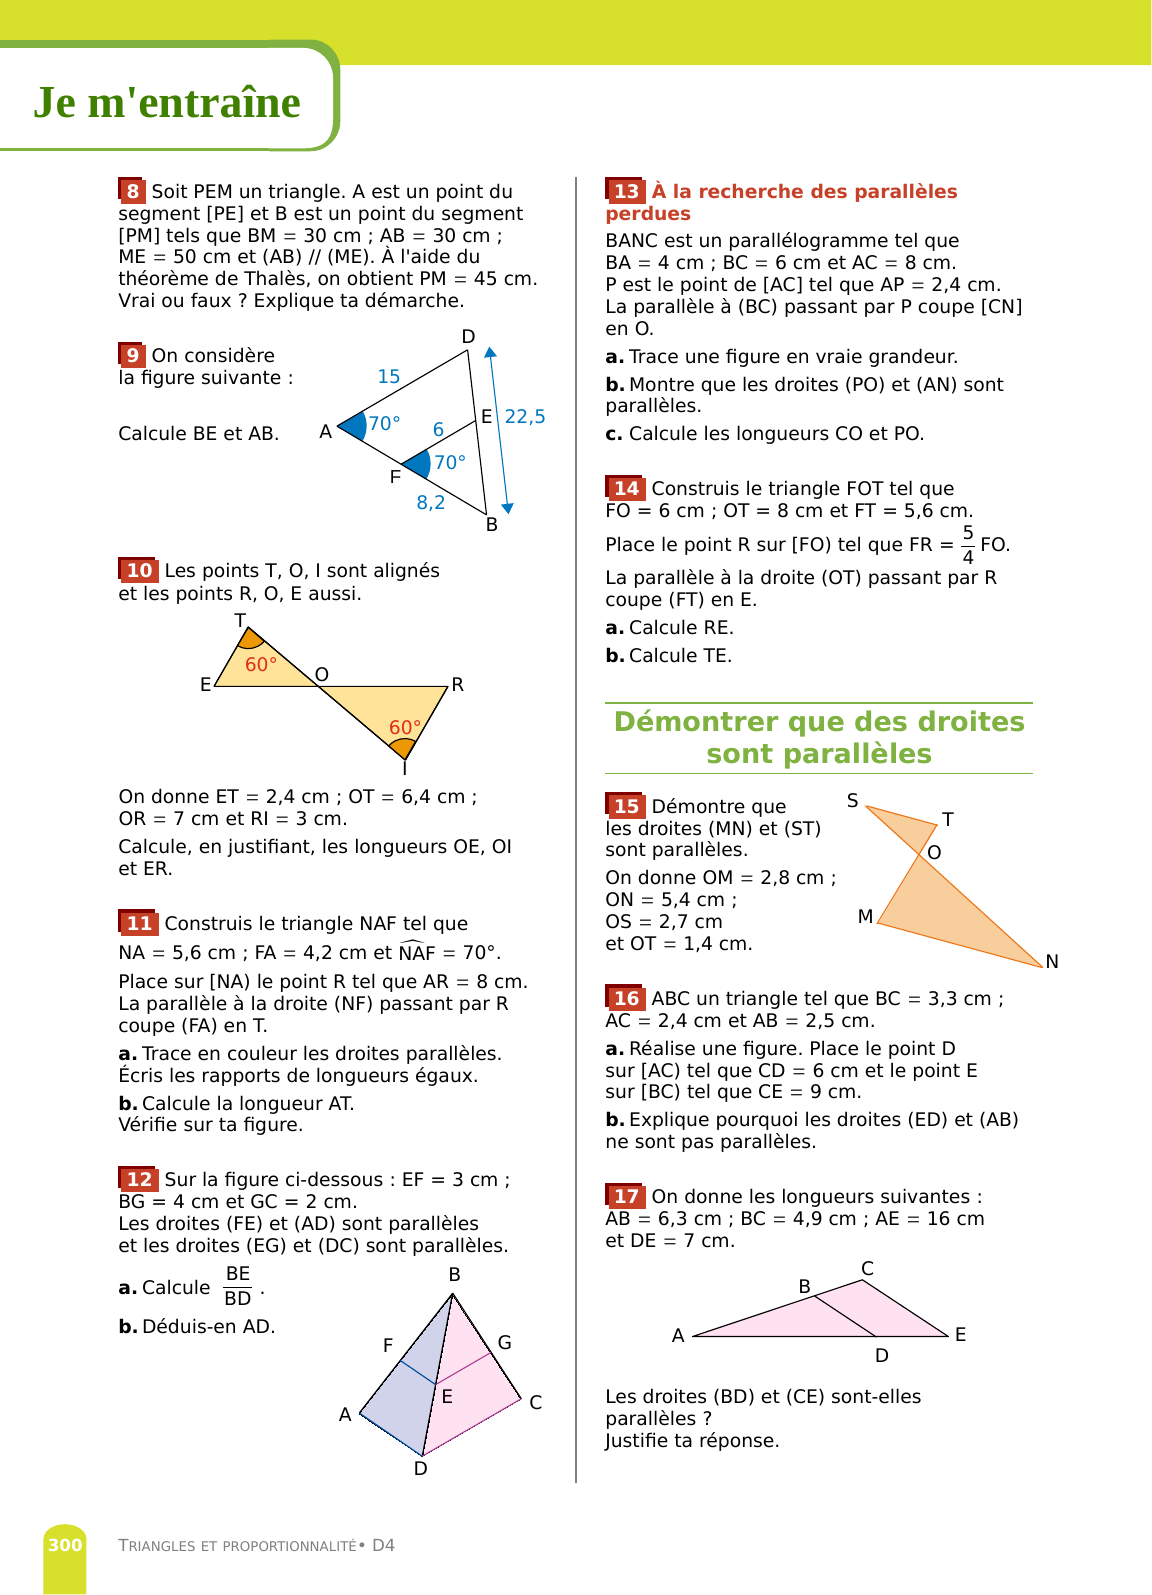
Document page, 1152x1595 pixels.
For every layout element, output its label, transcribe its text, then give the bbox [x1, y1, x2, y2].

text P est le point de [AC] tel que AP = 2,4 cm. [605, 274, 1033, 296]
list Montre que les droites (PO) et (AN) sont parallèles. [605, 374, 1033, 417]
list Calcule la longueur AT. Vérifie sur ta figure. [118, 1093, 546, 1136]
subtitle À la recherche des parallèles perdues [605, 177, 1033, 224]
list Calcule RE. [605, 617, 1033, 639]
text Calcule, en justifiant, les longueurs OE, OI et ER. [118, 836, 546, 880]
subtitle Construis le triangle NAF tel que NA = 5,6 cm ; FA = 4,2 cm et= 70°. [118, 909, 546, 965]
list Calcule TE. [605, 645, 1033, 667]
subtitle [935, 867, 1033, 955]
text Place sur [NA) le point R tel que AR = 8 cm. La parallèle à la droite (NF) passant par R coupe (FA) en T. [118, 971, 546, 1037]
subtitle Construis le triangle FOT tel que FO = 6 cm ; OT = 8 cm et FT = 5,6 cm. Place le point R sur [FO) tel que FR =FO. La parallèle à la droite (OT) passant par R coupe (FT) en E. [605, 475, 1033, 611]
list Explique pourquoi les droites (ED) et (AB) ne sont pas parallèles. [605, 1109, 1033, 1153]
text La parallèle à (BC) passant par P coupe [CN] en O. [605, 296, 1033, 340]
list Calcule les longueurs CO et PO. [605, 423, 1033, 445]
text Démontrer que des droites sont parallèles [605, 704, 1033, 773]
subtitle Déduis-en AD. [118, 1316, 433, 1337]
subtitle Démontre que les droites (MN) et (ST) sont parallèles. [605, 792, 1033, 861]
subtitle On donne les longueurs suivantes : AB = 6,3 cm ; BC = 4,9 cm ; AE = 16 cm et DE = 7 cm. [605, 1182, 1033, 1252]
text Les droites (BD) et (CE) sont-elles parallèles ? Justifie ta réponse. [605, 1386, 1033, 1452]
list On donne ET = 2,4 cm ; OT = 6,4 cm ; OR = 7 cm et RI = 3 cm. [118, 786, 546, 830]
text BANC est un parallélogramme tel que BA = 4 cm ; BC = 6 cm et AC = 8 cm. [605, 231, 1033, 274]
subtitle Calcule . [118, 1263, 546, 1310]
subtitle Les points T, O, I sont alignés et les points R, O, E aussi. [118, 557, 546, 604]
subtitle ABC un triangle tel que BC = 3,3 cm ; AC = 2,4 cm et AB = 2,5 cm. [605, 984, 1033, 1032]
subtitle On considère la figure suivante : [118, 342, 546, 389]
list Réalise une figure. Place le point D sur [AC) tel que CD = 6 cm et le point E sur [BC) tel que CE = 9 cm. [605, 1038, 1033, 1103]
list Trace une figure en vraie grandeur. [605, 346, 1033, 368]
subtitle Calcule BE et AB. [437, 423, 477, 445]
subtitle Sur la figure ci-dessous : EF = 3 cm ; BG = 4 cm et GC = 2 cm. Les droites (FE) et (AD) sont parallèles et les droites (EG) et (DC) sont parallèles. [118, 1166, 546, 1257]
subtitle Soit PEM un triangle. A est un point du segment [PE] et B est un point du segment [PM] tels que BM = 30 cm ; AB = 30 cm ; ME = 50 cm et (AB) // (ME). À l'aide du théorème de Thalès, on obtient PM = 45 cm. Vrai ou faux ? Explique ta démarche. [118, 177, 546, 312]
subtitle Calcule BE et AB. [477, 423, 499, 445]
subtitle Calcule BE et AB. [499, 423, 546, 445]
subtitle Calcule BE et AB. [118, 423, 365, 445]
subtitle Calcule BE et AB. [364, 423, 468, 445]
subtitle On donne OM = 2,8 cm ; ON = 5,4 cm ; OS = 2,7 cm et OT = 1,4 cm. [605, 867, 989, 955]
list Trace en couleur les droites parallèles. Écris les rapports de longueurs égaux. [118, 1043, 546, 1087]
subtitle [469, 1316, 546, 1337]
